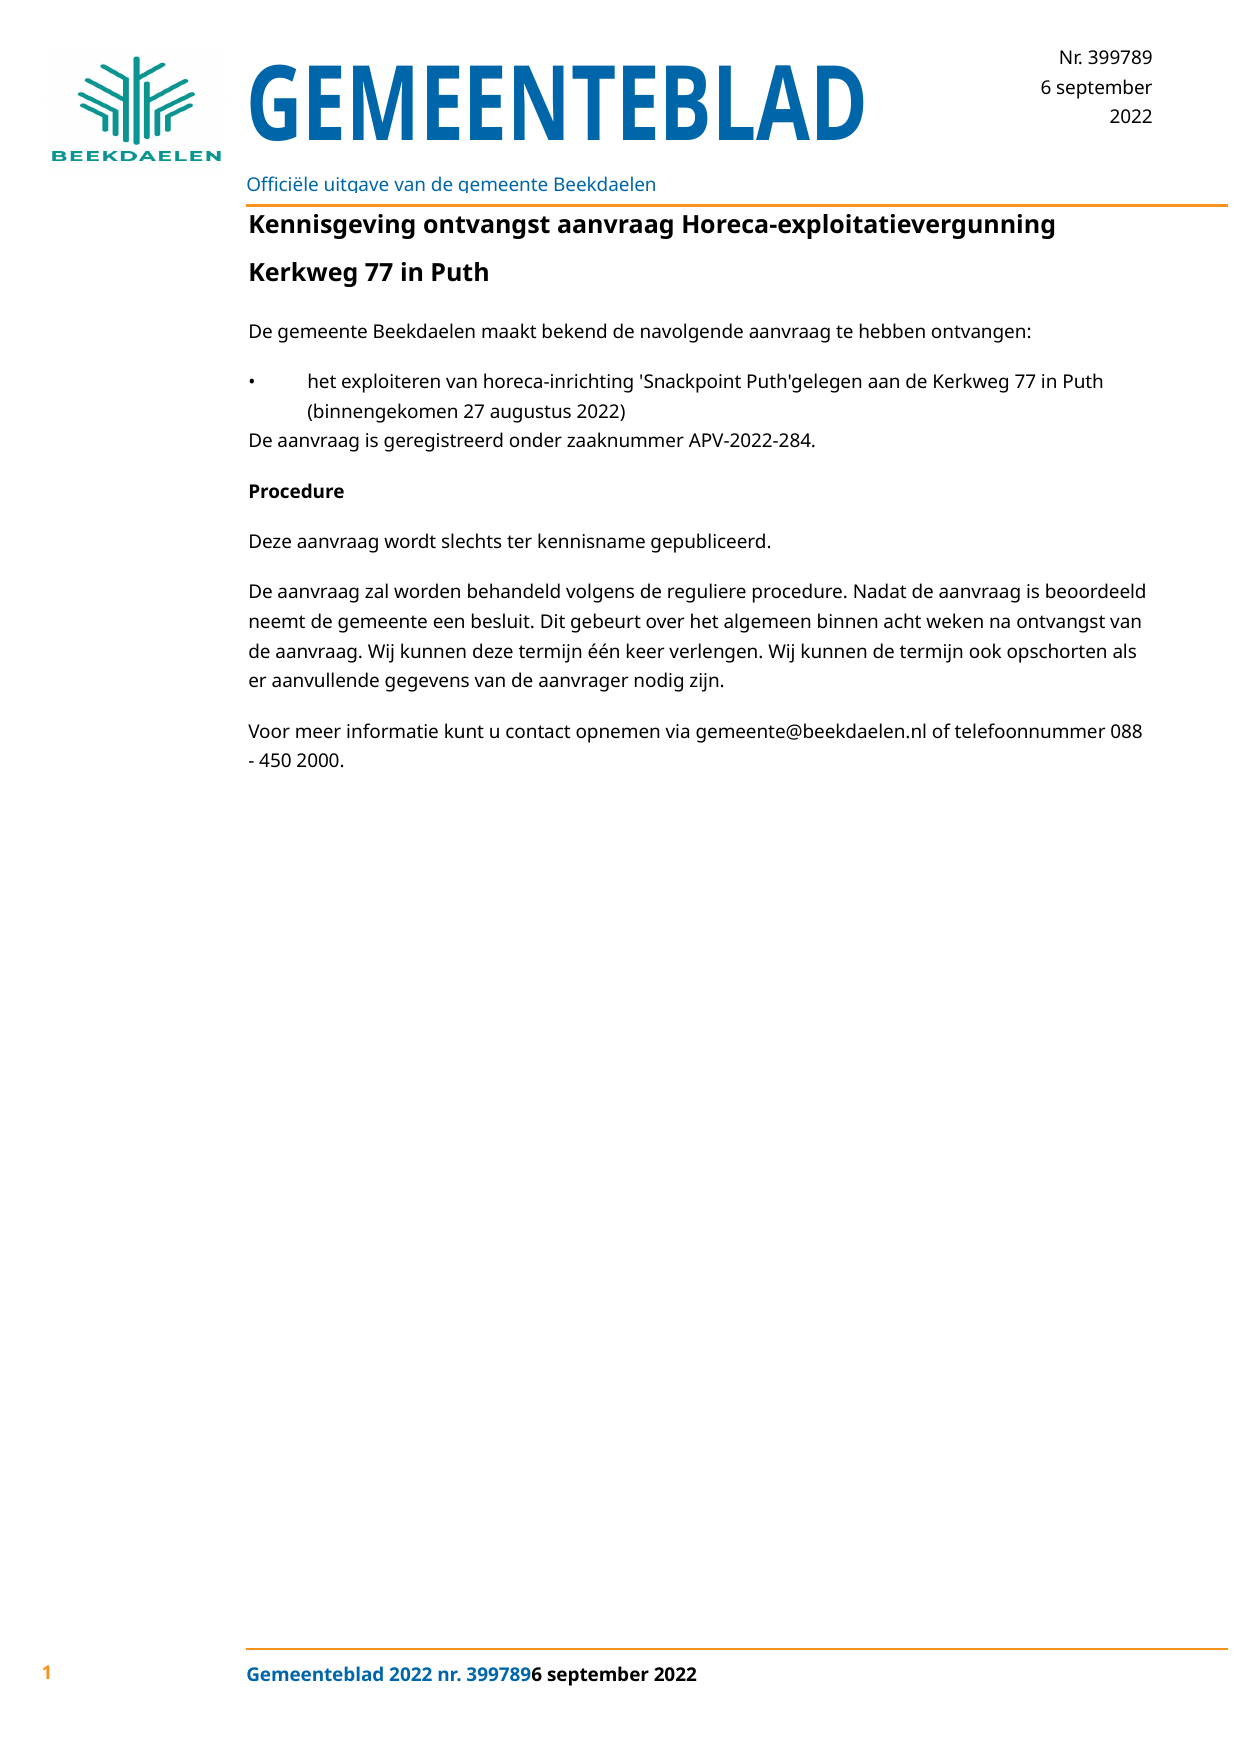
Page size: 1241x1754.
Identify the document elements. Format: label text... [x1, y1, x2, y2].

text Deze aanvraag wordt slechts ter kennisname gepubliceerd. [248, 528, 1152, 554]
text De aanvraag zal worden behandeld volgens de reguliere procedure. Nadat de aanvraag is beoordeeld neemt de gemeente een besluit. Dit gebeurt over het algemeen binnen acht weken na ontvangst van de aanvraag. Wij kunnen deze termijn één keer verlengen. Wij kunnen de termijn ook opschorten als er aanvullende gegevens van de aanvrager nodig zijn. [248, 579, 1152, 693]
picture [41, 47, 231, 172]
text Voor meer informatie kunt u contact opnemen via gemeente@beekdaelen.nl of telefoonnummer 088 - 450 2000. [248, 718, 1152, 773]
text Procedure [248, 478, 1152, 504]
text De gemeente Beekdaelen maakt bekend de navolgende aanvraag te hebben ontvangen: [248, 318, 1152, 344]
text De aanvraag is geregistreerd onder zaaknummer APV-2022-284. [248, 427, 1152, 453]
list het exploiteren van horeca-inrichting 'Snackpoint Puth'gelegen aan de Kerkweg 77 in Puth (binnengekomen 27 augustus 2022) [248, 368, 1152, 424]
text Kennisgeving ontvangst aanvraag Horeca-exploitatievergunning Kerkweg 77 in Puth [248, 207, 1152, 288]
